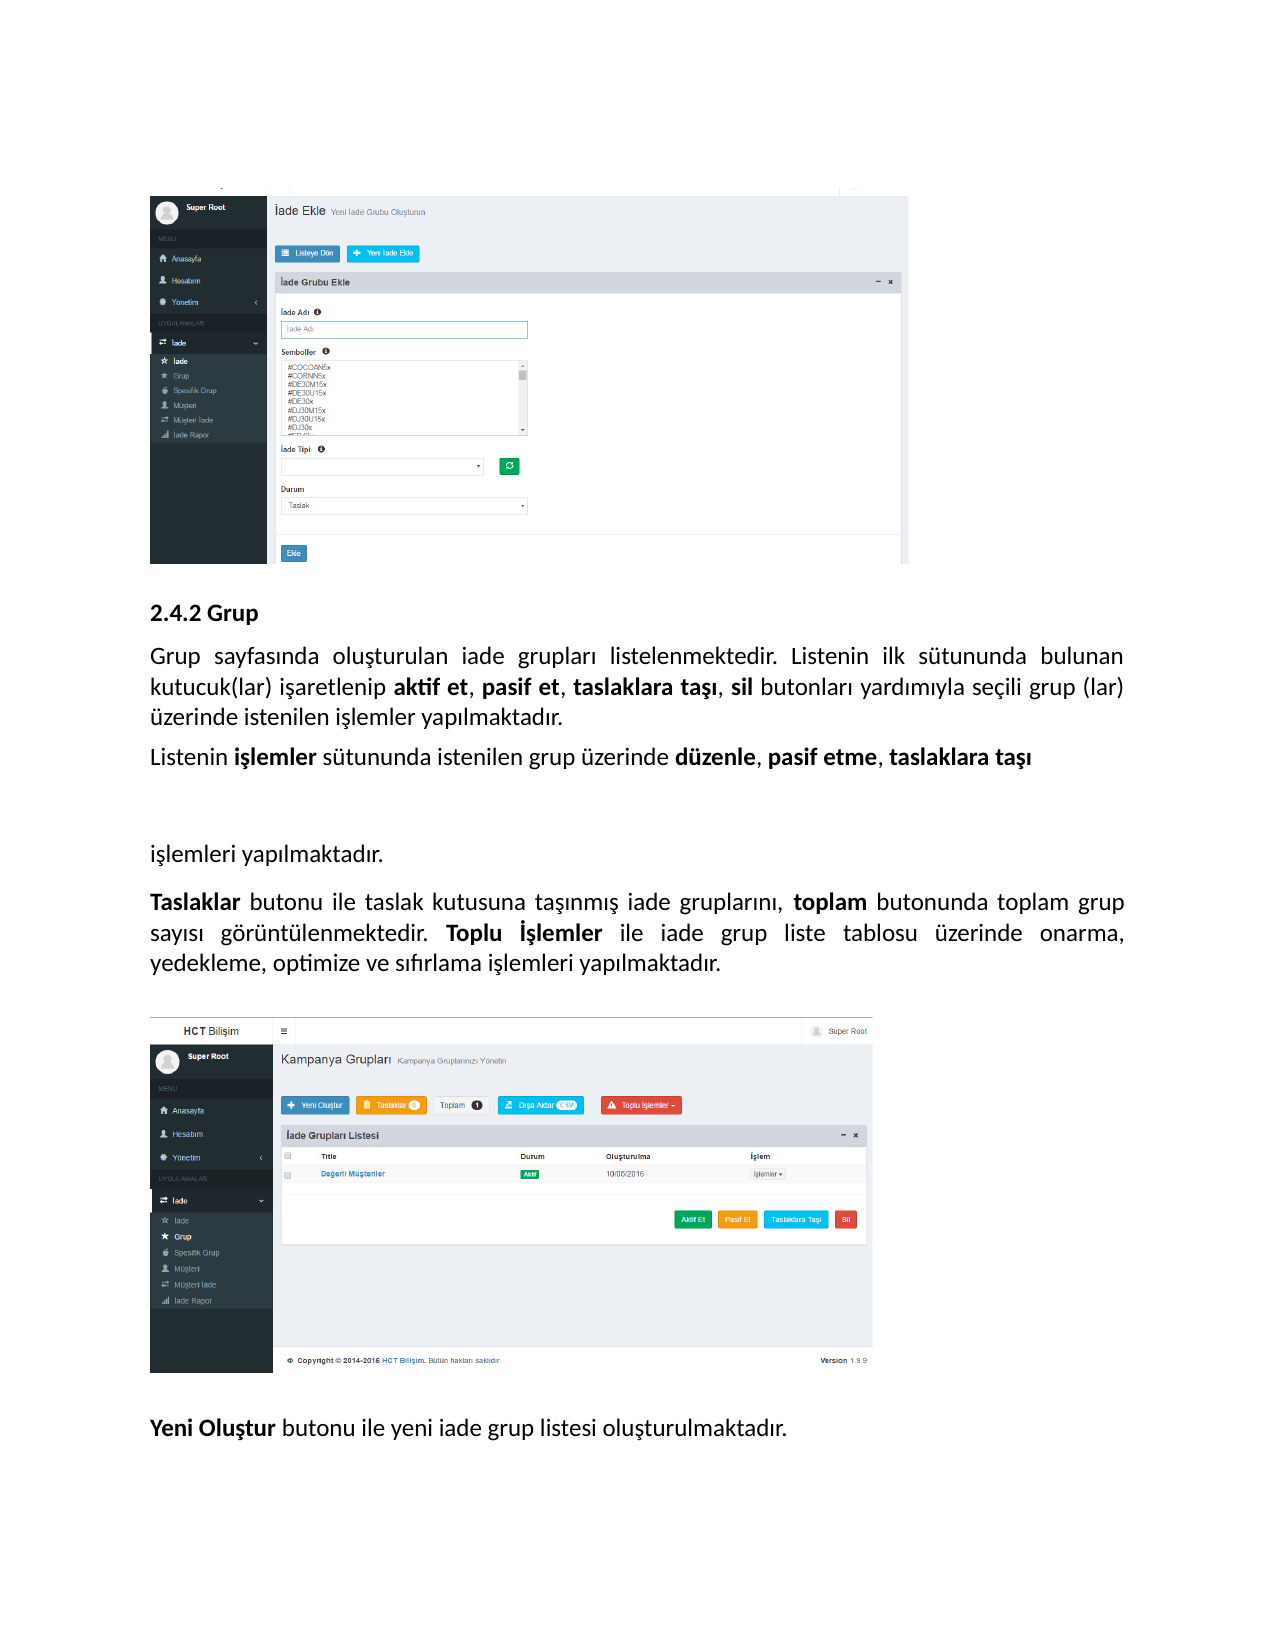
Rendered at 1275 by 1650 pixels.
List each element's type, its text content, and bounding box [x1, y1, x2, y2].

text Yeni Oluştur butonu ile yeni iade grup listesi oluşturulmaktadır. [150, 1412, 1125, 1443]
text Listenin işlemler sütununda istenilen grup üzerinde düzenle, pasif etme, taslaklara taşı [150, 741, 1125, 772]
subtitle 2.4.2 Grup [150, 597, 1125, 628]
text Grup sayfasında oluşturulan iade grupları listelenmektedir. Listenin ilk sütununda bulunan kutucuk(lar) işaretlenip aktif et, pasif et, taslaklara taşı, sil butonları yardımıyla seçili grup (lar) üzerinde istenilen işlemler yapılmaktadır. [150, 641, 1125, 732]
text işlemleri yapılmaktadır. [150, 838, 1125, 868]
text Taslaklar butonu ile taslak kutusuna taşınmış iade gruplarını, toplam butonunda toplam grup sayısı görüntülenmektedir. Toplu İşlemler ile iade grup liste tablosu üzerinde onarma, yedekleme, optimize ve sıfırlama işlemleri yapılmaktadır. [150, 886, 1125, 978]
